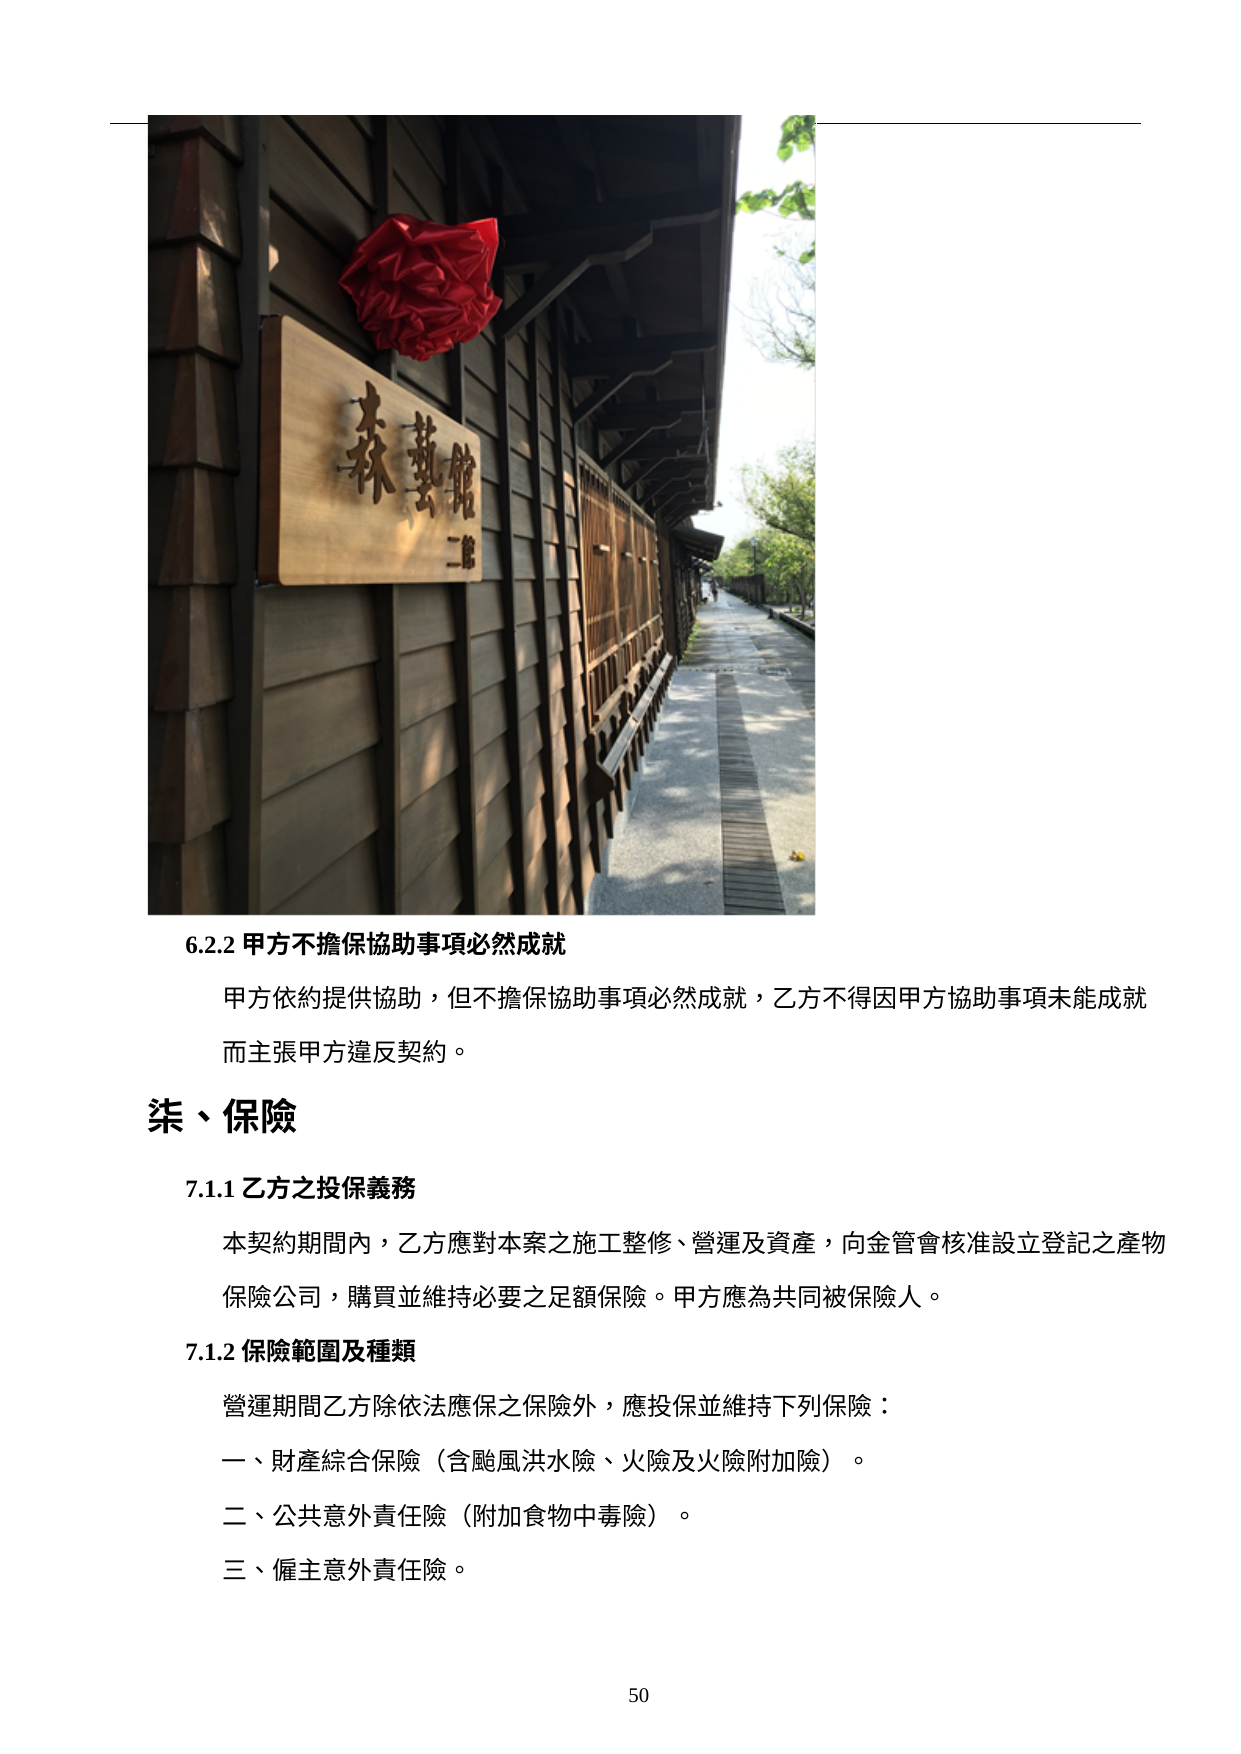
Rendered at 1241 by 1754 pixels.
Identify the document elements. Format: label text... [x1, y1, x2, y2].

text 一、財產綜合保險（含颱風洪水險、火險及火險附加險）。 [221, 1441, 1167, 1478]
text 甲方依約提供協助，但不擔保協助事項必然成就，乙方不得因甲方協助事項未能成就而主張甲方違反契約。 [223, 978, 1167, 1069]
picture [147, 115, 817, 917]
text 營運期間乙方除依法應保之保險外，應投保並維持下列保險： [223, 1386, 1167, 1422]
text 7.1.1 乙方之投保義務 [185, 1169, 1167, 1205]
text 二、公共意外責任險（附加食物中毒險）。 [223, 1496, 1167, 1532]
text 本契約期間內，乙方應對本案之施工整修、營運及資產，向金管會核准設立登記之產物保險公司，購買並維持必要之足額保險。甲方應為共同被保險人。 [223, 1223, 1167, 1314]
text 6.2.2 甲方不擔保協助事項必然成就 [185, 924, 1167, 960]
text 三、僱主意外責任險。 [223, 1551, 1167, 1587]
subtitle 柒、保險 [148, 1087, 1167, 1142]
text 7.1.2 保險範圍及種類 [185, 1332, 1167, 1368]
